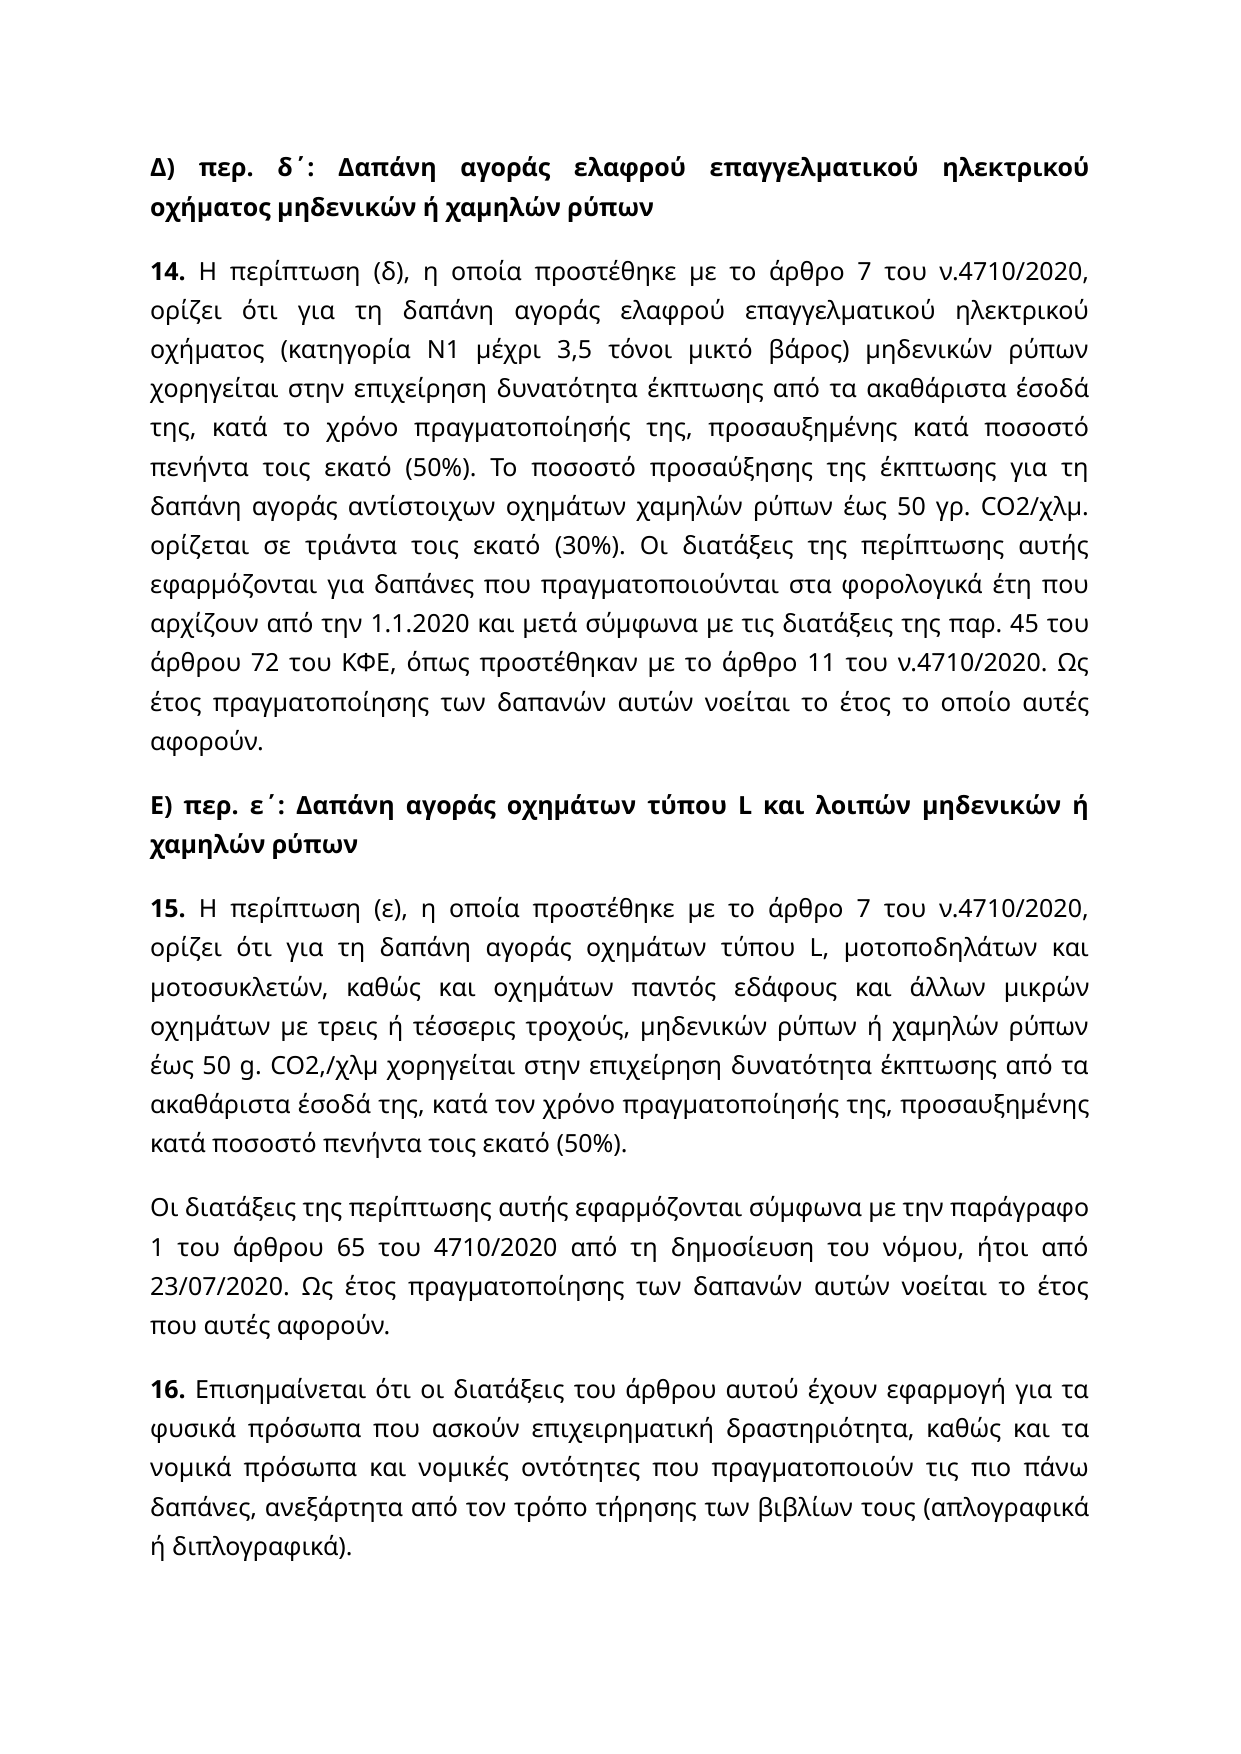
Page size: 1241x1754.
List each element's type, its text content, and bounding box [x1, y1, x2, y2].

text 16. Επισημαίνεται ότι οι διατάξεις του άρθρου αυτού έχουν εφαρμογή για τα φυσικά πρόσωπα που ασκούν επιχειρηματική δραστηριότητα, καθώς και τα νομικά πρόσωπα και νομικές οντότητες που πραγματοποιούν τις πιο πάνω δαπάνες, ανεξάρτητα από τον τρόπο τήρησης των βιβλίων τους (απλογραφικά ή διπλογραφικά). [150, 1372, 1090, 1562]
text Δ) περ. δ΄: Δαπάνη αγοράς ελαφρού επαγγελματικού ηλεκτρικού οχήματος μηδενικών ή χαμηλών ρύπων [150, 150, 1090, 223]
text Οι διατάξεις της περίπτωσης αυτής εφαρμόζονται σύμφωνα με την παράγραφο 1 του άρθρου 65 του 4710/2020 από τη δημοσίευση του νόμου, ήτοι από 23/07/2020. Ως έτος πραγματοποίησης των δαπανών αυτών νοείται το έτος που αυτές αφορούν. [150, 1190, 1090, 1342]
text Ε) περ. ε΄: Δαπάνη αγοράς οχημάτων τύπου L και λοιπών μηδενικών ή χαμηλών ρύπων [150, 787, 1090, 861]
text 15. Η περίπτωση (ε), η οποία προστέθηκε με το άρθρο 7 του ν.4710/2020, ορίζει ότι για τη δαπάνη αγοράς οχημάτων τύπου L, μοτοποδηλάτων και μοτοσυκλετών, καθώς και οχημάτων παντός εδάφους και άλλων μικρών οχημάτων με τρεις ή τέσσερις τροχούς, μηδενικών ρύπων ή χαμηλών ρύπων έως 50 g. CO2,/χλμ χορηγείται στην επιχείρηση δυνατότητα έκπτωσης από τα ακαθάριστα έσοδά της, κατά τον χρόνο πραγματοποίησής της, προσαυξημένης κατά ποσοστό πενήντα τοις εκατό (50%). [150, 891, 1090, 1160]
text 14. Η περίπτωση (δ), η οποία προστέθηκε με το άρθρο 7 του ν.4710/2020, ορίζει ότι για τη δαπάνη αγοράς ελαφρού επαγγελματικού ηλεκτρικού οχήματος (κατηγορία Ν1 μέχρι 3,5 τόνοι μικτό βάρος) μηδενικών ρύπων χορηγείται στην επιχείρηση δυνατότητα έκπτωσης από τα ακαθάριστα έσοδά της, κατά το χρόνο πραγματοποίησής της, προσαυξημένης κατά ποσοστό πενήντα τοις εκατό (50%). Το ποσοστό προσαύξησης της έκπτωσης για τη δαπάνη αγοράς αντίστοιχων οχημάτων χαμηλών ρύπων έως 50 γρ. CO2/χλμ. ορίζεται σε τριάντα τοις εκατό (30%). Οι διατάξεις της περίπτωσης αυτής εφαρμόζονται για δαπάνες που πραγματοποιούνται στα φορολογικά έτη που αρχίζουν από την 1.1.2020 και μετά σύμφωνα με τις διατάξεις της παρ. 45 του άρθρου 72 του ΚΦΕ, όπως προστέθηκαν με το άρθρο 11 του ν.4710/2020. Ως έτος πραγματοποίησης των δαπανών αυτών νοείται το έτος το οποίο αυτές αφορούν. [150, 253, 1090, 757]
